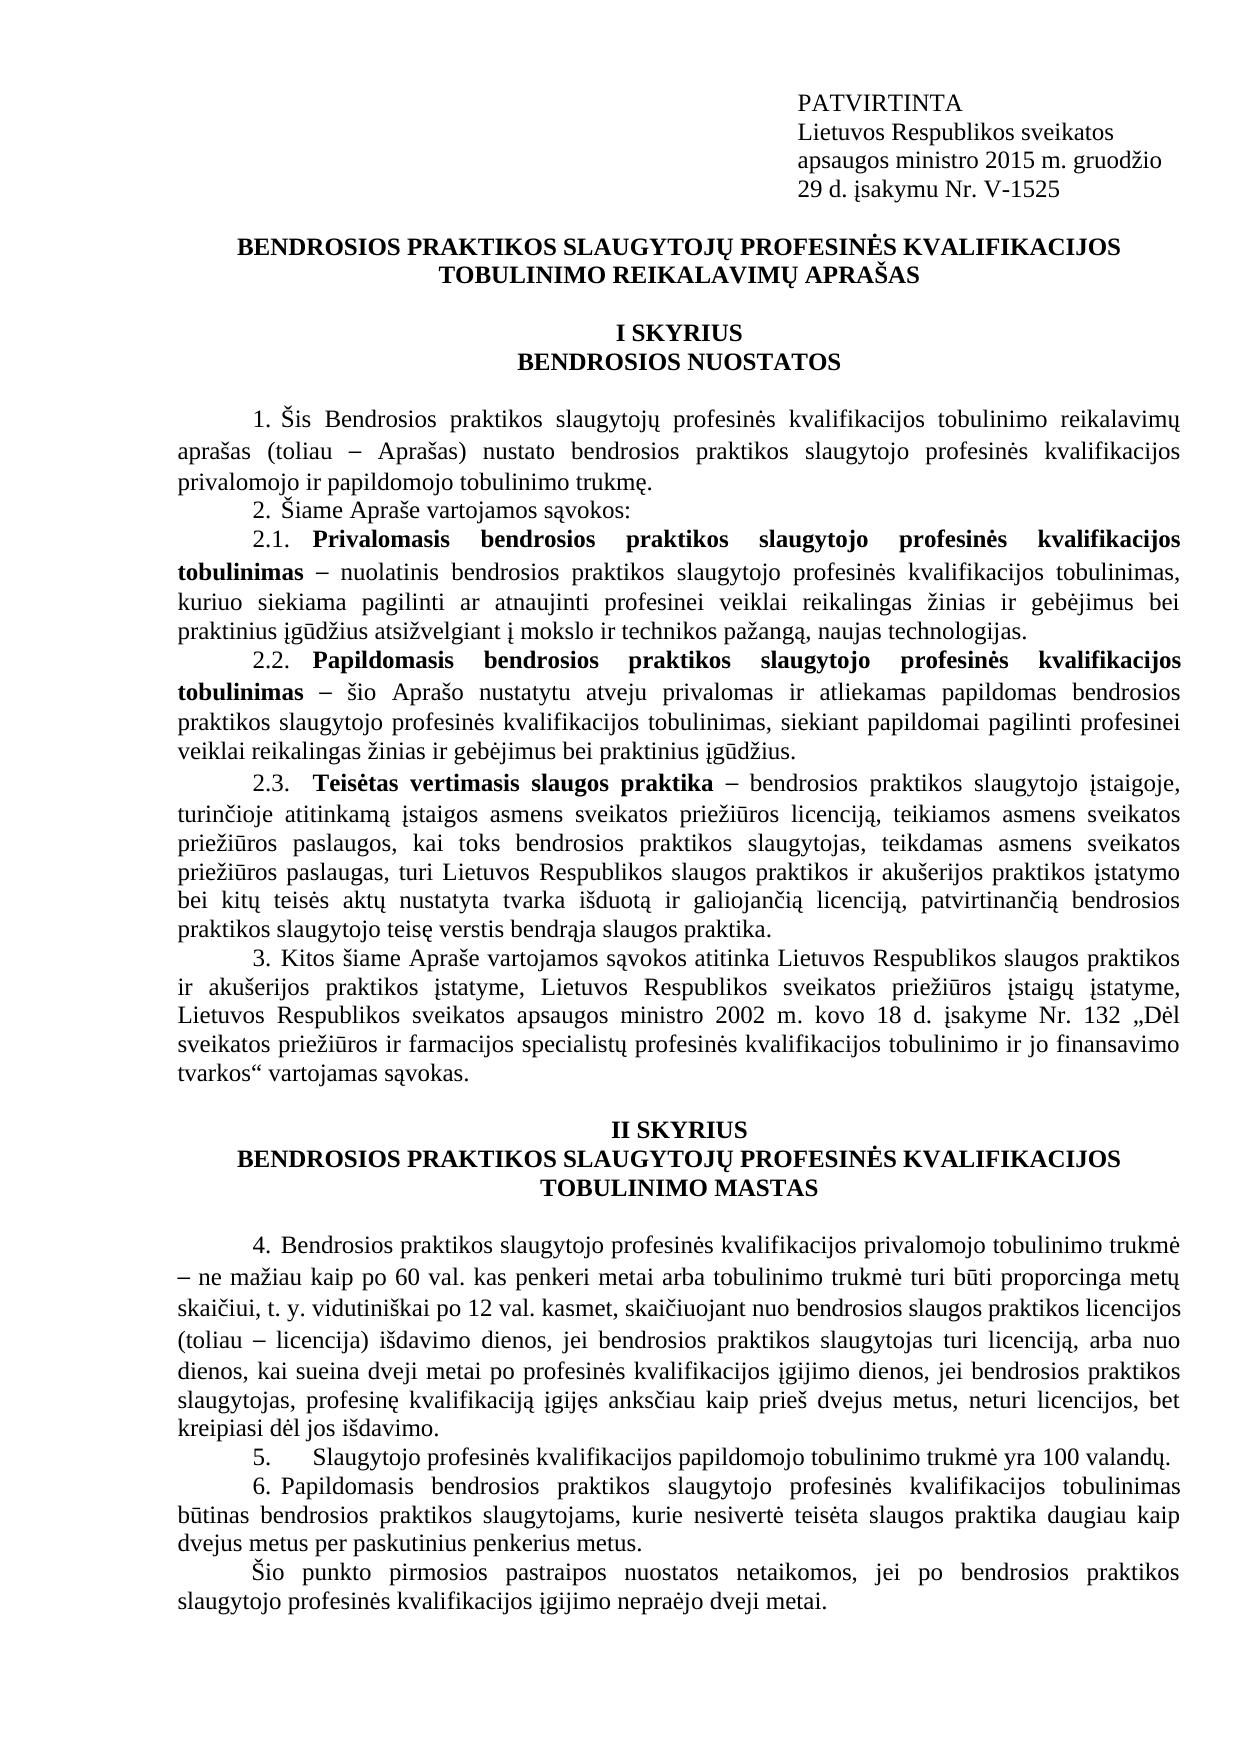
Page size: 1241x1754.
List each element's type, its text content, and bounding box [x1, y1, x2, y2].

text PATVIRTINTA [797, 88, 1181, 117]
text BENDROSIOS PRAKTIKOS SLAUGYTOJŲ PROFESINĖS KVALIFIKACIJOS TOBULINIMO REIKALAVIMŲ APRAŠAS [177, 232, 1181, 289]
text Šio punkto pirmosios pastraipos nuostatos netaikomos, jei po bendrosios praktikos slaugytojo profesinės kvalifikacijos įgijimo nepraėjo dveji metai. [177, 1557, 1181, 1615]
text 3. Kitos šiame Apraše vartojamos sąvokos atitinka Lietuvos Respublikos slaugos praktikos ir akušerijos praktikos įstatyme, Lietuvos Respublikos sveikatos priežiūros įstaigų įstatyme, Lietuvos Respublikos sveikatos apsaugos ministro 2002 m. kovo 18 d. įsakyme Nr. 132 „Dėl sveikatos priežiūros ir farmacijos specialistų profesinės kvalifikacijos tobulinimo ir jo finansavimo tvarkos“ vartojamas sąvokas. [177, 943, 1181, 1087]
text 2.1. Privalomasis bendrosios praktikos slaugytojo profesinės kvalifikacijos tobulinimas – nuolatinis bendrosios praktikos slaugytojo profesinės kvalifikacijos tobulinimas, kuriuo siekiama pagilinti ar atnaujinti profesinei veiklai reikalingas žinias ir gebėjimus bei praktinius įgūdžius atsižvelgiant į mokslo ir technikos pažangą, naujas technologijas. [177, 524, 1181, 645]
text 4. Bendrosios praktikos slaugytojo profesinės kvalifikacijos privalomojo tobulinimo trukmė – ne mažiau kaip po 60 val. kas penkeri metai arba tobulinimo trukmė turi būti proporcinga metų skaičiui, t. y. vidutiniškai po 12 val. kasmet, skaičiuojant nuo bendrosios slaugos praktikos licencijos (toliau – licencija) išdavimo dienos, jei bendrosios praktikos slaugytojas turi licenciją, arba nuo dienos, kai sueina dveji metai po profesinės kvalifikacijos įgijimo dienos, jei bendrosios praktikos slaugytojas, profesinę kvalifikaciją įgijęs anksčiau kaip prieš dvejus metus, neturi licencijos, bet kreipiasi dėl jos išdavimo. [177, 1230, 1181, 1442]
text 5. Slaugytojo profesinės kvalifikacijos papildomojo tobulinimo trukmė yra 100 valandų. [177, 1442, 1181, 1471]
text II SKYRIUS [177, 1115, 1181, 1144]
text 6. Papildomasis bendrosios praktikos slaugytojo profesinės kvalifikacijos tobulinimas būtinas bendrosios praktikos slaugytojams, kurie nesivertė teisėta slaugos praktika daugiau kaip dvejus metus per paskutinius penkerius metus. [177, 1471, 1181, 1557]
text 2.3. Teisėtas vertimasis slaugos praktika – bendrosios praktikos slaugytojo įstaigoje, turinčioje atitinkamą įstaigos asmens sveikatos priežiūros licenciją, teikiamos asmens sveikatos priežiūros paslaugos, kai toks bendrosios praktikos slaugytojas, teikdamas asmens sveikatos priežiūros paslaugas, turi Lietuvos Respublikos slaugos praktikos ir akušerijos praktikos įstatymo bei kitų teisės aktų nustatyta tvarka išduotą ir galiojančią licenciją, patvirtinančią bendrosios praktikos slaugytojo teisę verstis bendrąja slaugos praktika. [177, 765, 1181, 943]
text 2. Šiame Apraše vartojamos sąvokos: [177, 496, 1181, 524]
text Lietuvos Respublikos sveikatos apsaugos ministro 2015 m. gruodžio 29 d. įsakymu Nr. V-1525 [797, 117, 1181, 203]
text BENDROSIOS PRAKTIKOS SLAUGYTOJŲ PROFESINĖS KVALIFIKACIJOS TOBULINIMO MASTAS [177, 1144, 1181, 1202]
text I SKYRIUS [177, 318, 1181, 347]
text BENDROSIOS NUOSTATOS [177, 347, 1181, 375]
text 1. Šis Bendrosios praktikos slaugytojų profesinės kvalifikacijos tobulinimo reikalavimų aprašas (toliau – Aprašas) nustato bendrosios praktikos slaugytojo profesinės kvalifikacijos privalomojo ir papildomojo tobulinimo trukmę. [177, 404, 1181, 496]
text 2.2. Papildomasis bendrosios praktikos slaugytojo profesinės kvalifikacijos tobulinimas – šio Aprašo nustatytu atveju privalomas ir atliekamas papildomas bendrosios praktikos slaugytojo profesinės kvalifikacijos tobulinimas, siekiant papildomai pagilinti profesinei veiklai reikalingas žinias ir gebėjimus bei praktinius įgūdžius. [177, 645, 1181, 765]
